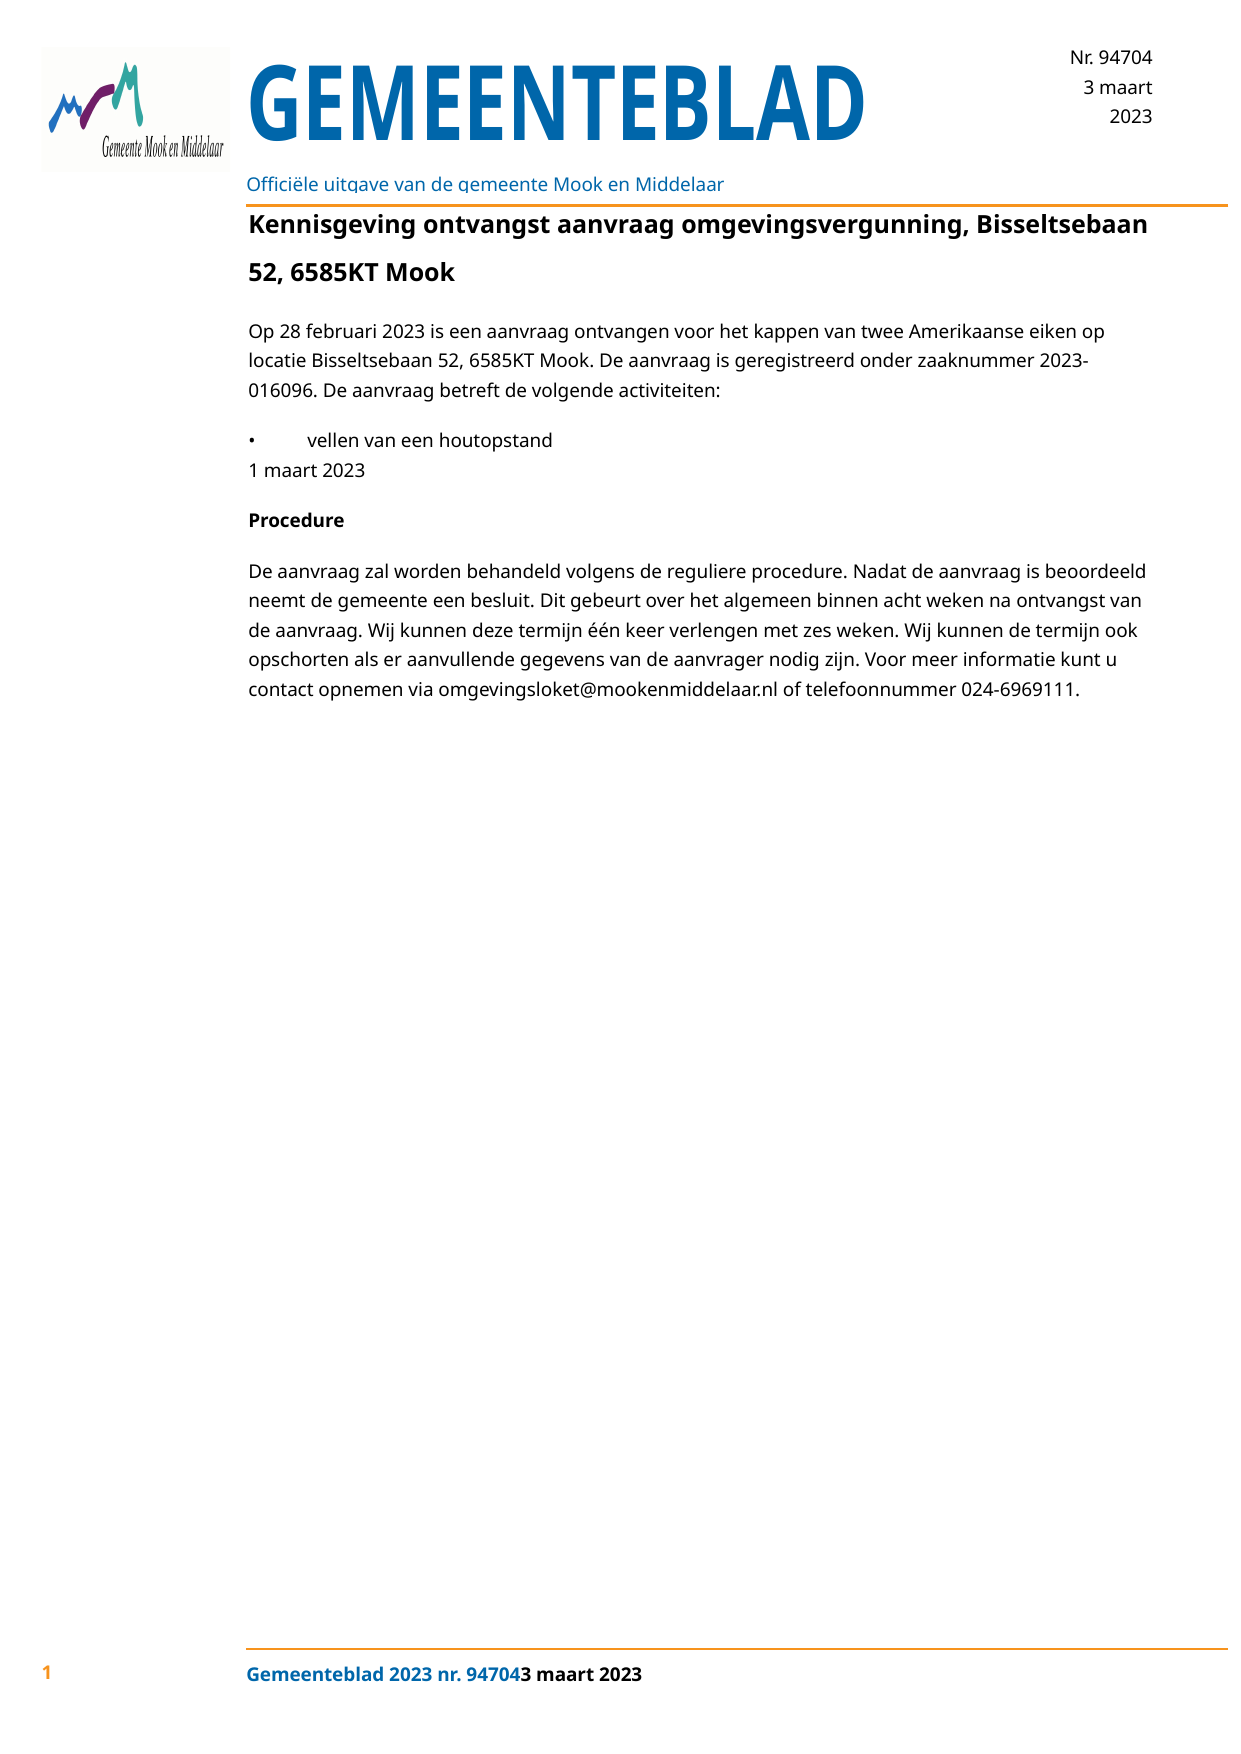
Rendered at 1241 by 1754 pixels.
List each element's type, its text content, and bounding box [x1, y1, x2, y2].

text Procedure [248, 507, 1152, 533]
text Op 28 februari 2023 is een aanvraag ontvangen voor het kappen van twee Amerikaanse eiken op locatie Bisseltsebaan 52, 6585KT Mook. De aanvraag is geregistreerd onder zaaknummer 2023-016096. De aanvraag betreft de volgende activiteiten: [248, 318, 1152, 403]
text De aanvraag zal worden behandeld volgens de reguliere procedure. Nadat de aanvraag is beoordeeld neemt de gemeente een besluit. Dit gebeurt over het algemeen binnen acht weken na ontvangst van de aanvraag. Wij kunnen deze termijn één keer verlengen met zes weken. Wij kunnen de termijn ook opschorten als er aanvullende gegevens van de aanvrager nodig zijn. Voor meer informatie kunt u contact opnemen via omgevingsloket@mookenmiddelaar.nl of telefoonnummer 024-6969111. [248, 558, 1152, 702]
text 1 maart 2023 [248, 457, 1152, 483]
text Kennisgeving ontvangst aanvraag omgevingsvergunning, Bisseltsebaan 52, 6585KT Mook [248, 207, 1152, 288]
picture [41, 47, 231, 172]
list vellen van een houtopstand [248, 427, 1152, 453]
